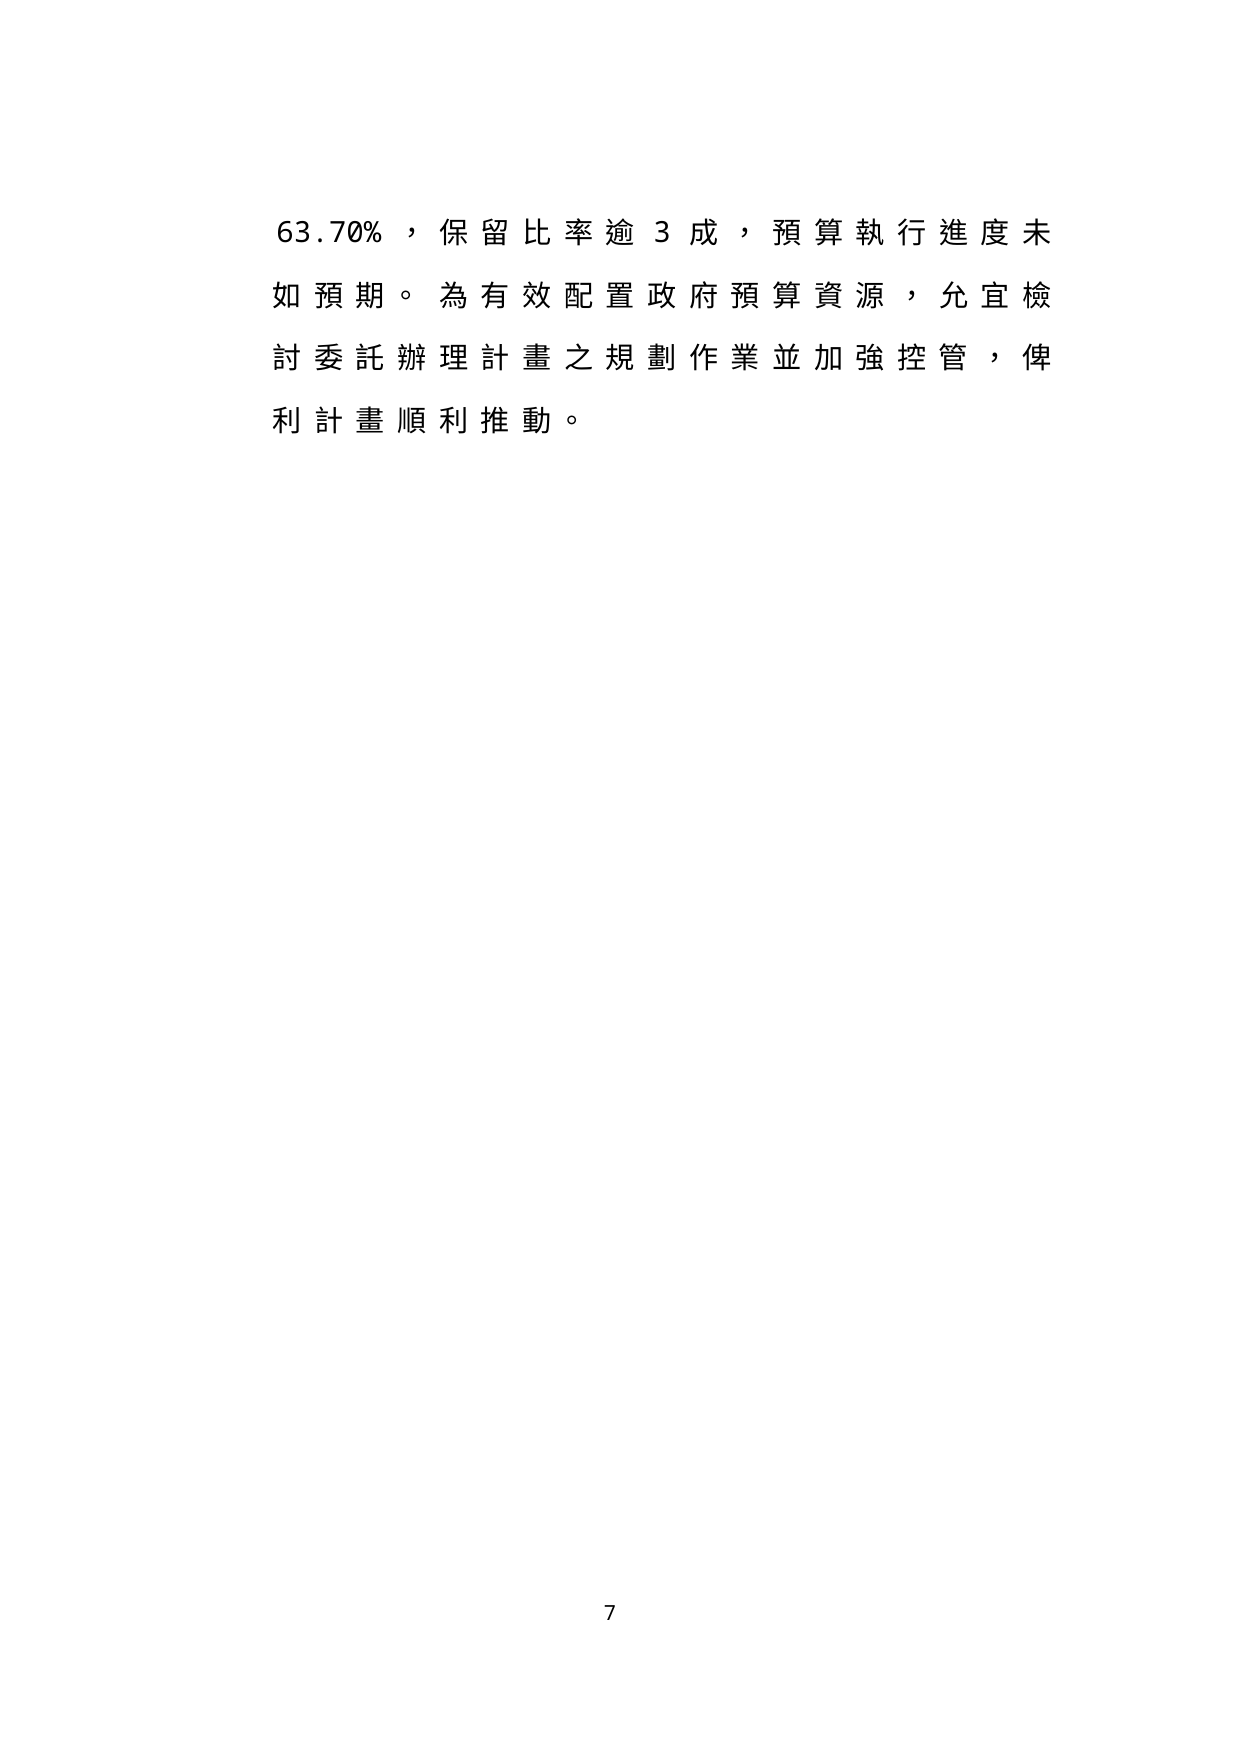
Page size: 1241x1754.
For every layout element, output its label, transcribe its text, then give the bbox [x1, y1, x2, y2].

text 63.70%，保留比率逾3成，預算執行進度未如預期。為有效配置政府預算資源，允宜檢討委託辦理計畫之規劃作業並加強控管，俾利計畫順利推動。 [242, 189, 1058, 439]
